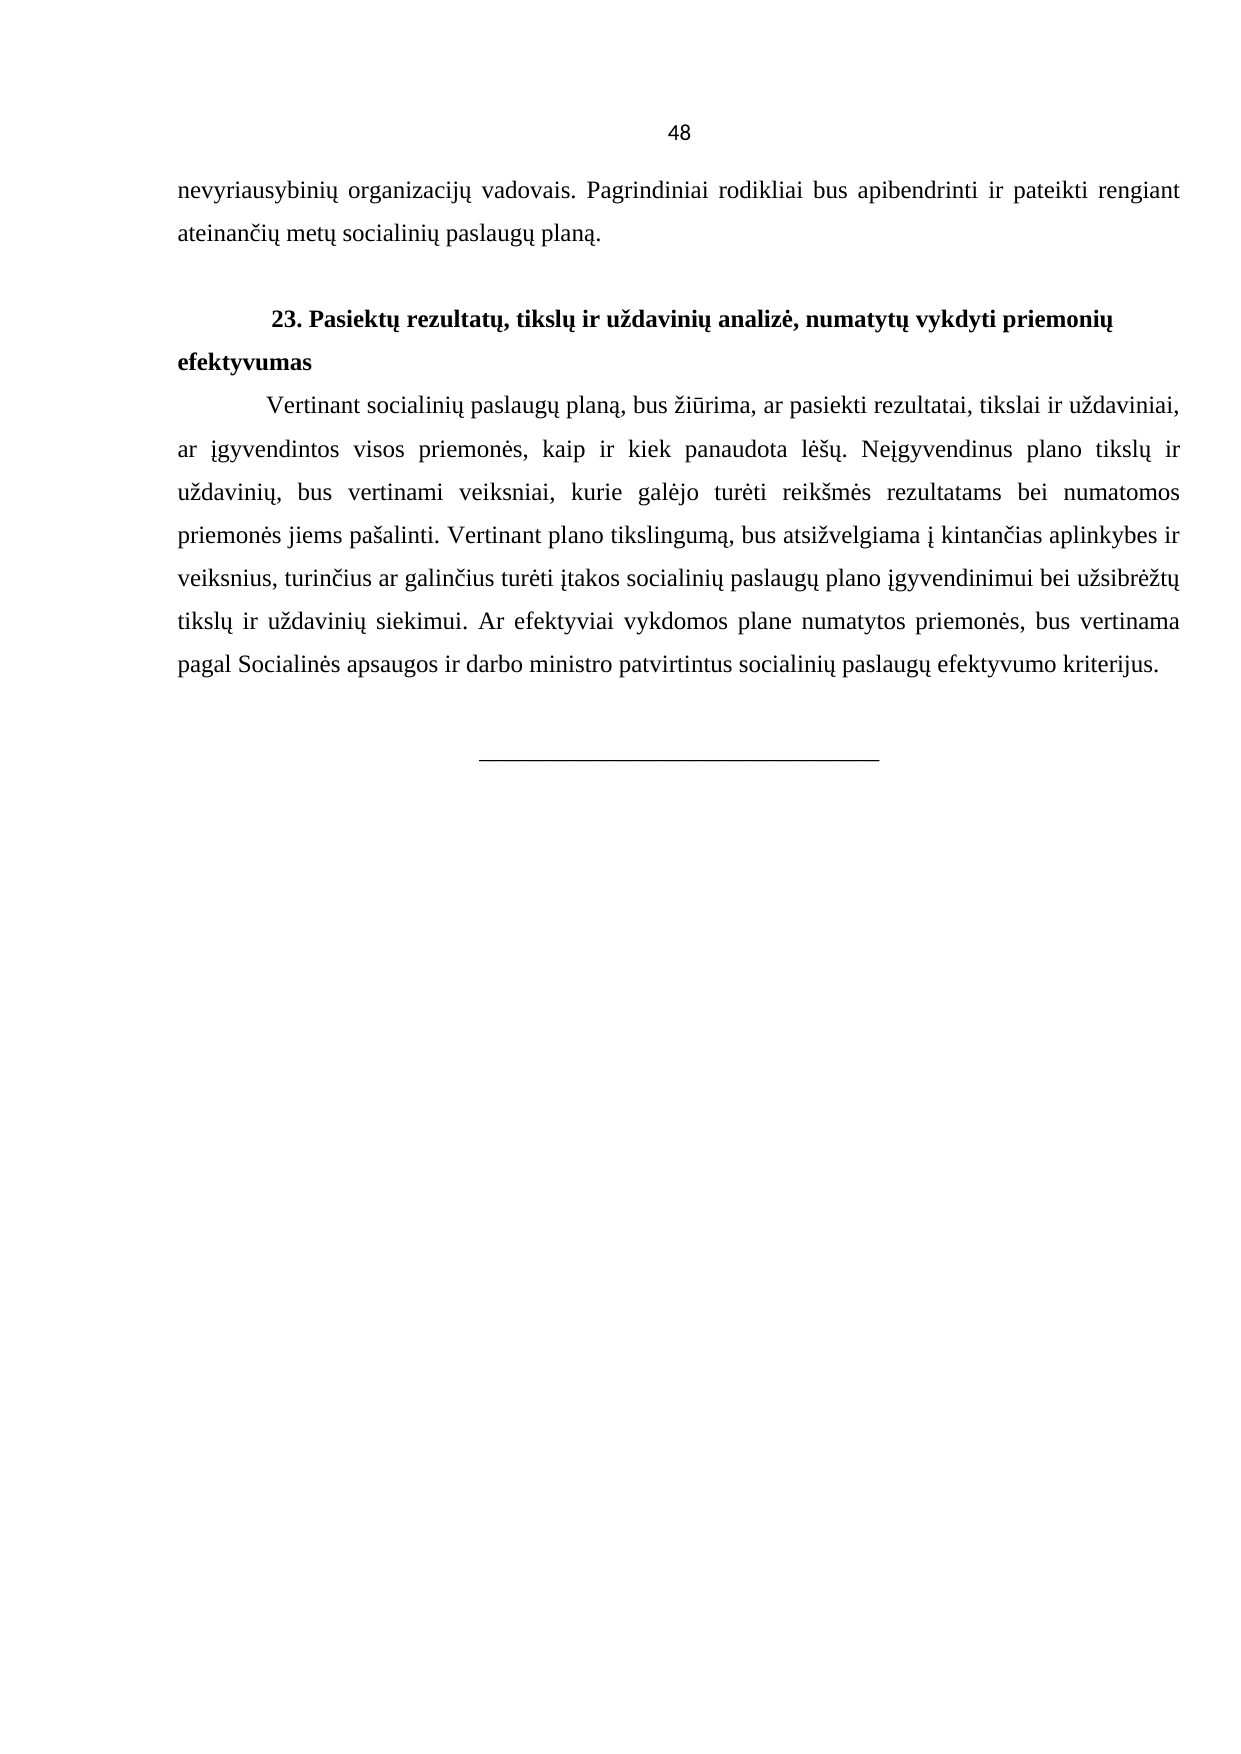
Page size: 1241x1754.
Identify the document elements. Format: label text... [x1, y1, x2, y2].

text Vertinant socialinių paslaugų planą, bus žiūrima, ar pasiekti rezultatai, tikslai ir uždaviniai, ar įgyvendintos visos priemonės, kaip ir kiek panaudota lėšų. Neįgyvendinus plano tikslų ir uždavinių, bus vertinami veiksniai, kurie galėjo turėti reikšmės rezultatams bei numatomos priemonės jiems pašalinti. Vertinant plano tikslingumą, bus atsižvelgiama į kintančias aplinkybes ir veiksnius, turinčius ar galinčius turėti įtakos socialinių paslaugų plano įgyvendinimui bei užsibrėžtų tikslų ir uždavinių siekimui. Ar efektyviai vykdomos plane numatytos priemonės, bus vertinama pagal Socialinės apsaugos ir darbo ministro patvirtintus socialinių paslaugų efektyvumo kriterijus. [177, 391, 1181, 678]
text 23. Pasiektų rezultatų, tikslų ir uždavinių analizė, numatytų vykdyti priemonių efektyvumas [177, 304, 1181, 376]
text nevyriausybinių organizacijų vadovais. Pagrindiniai rodikliai bus apibendrinti ir pateikti rengiant ateinančių metų socialinių paslaugų planą. [177, 175, 1181, 247]
text ________________________________ [177, 736, 1181, 764]
